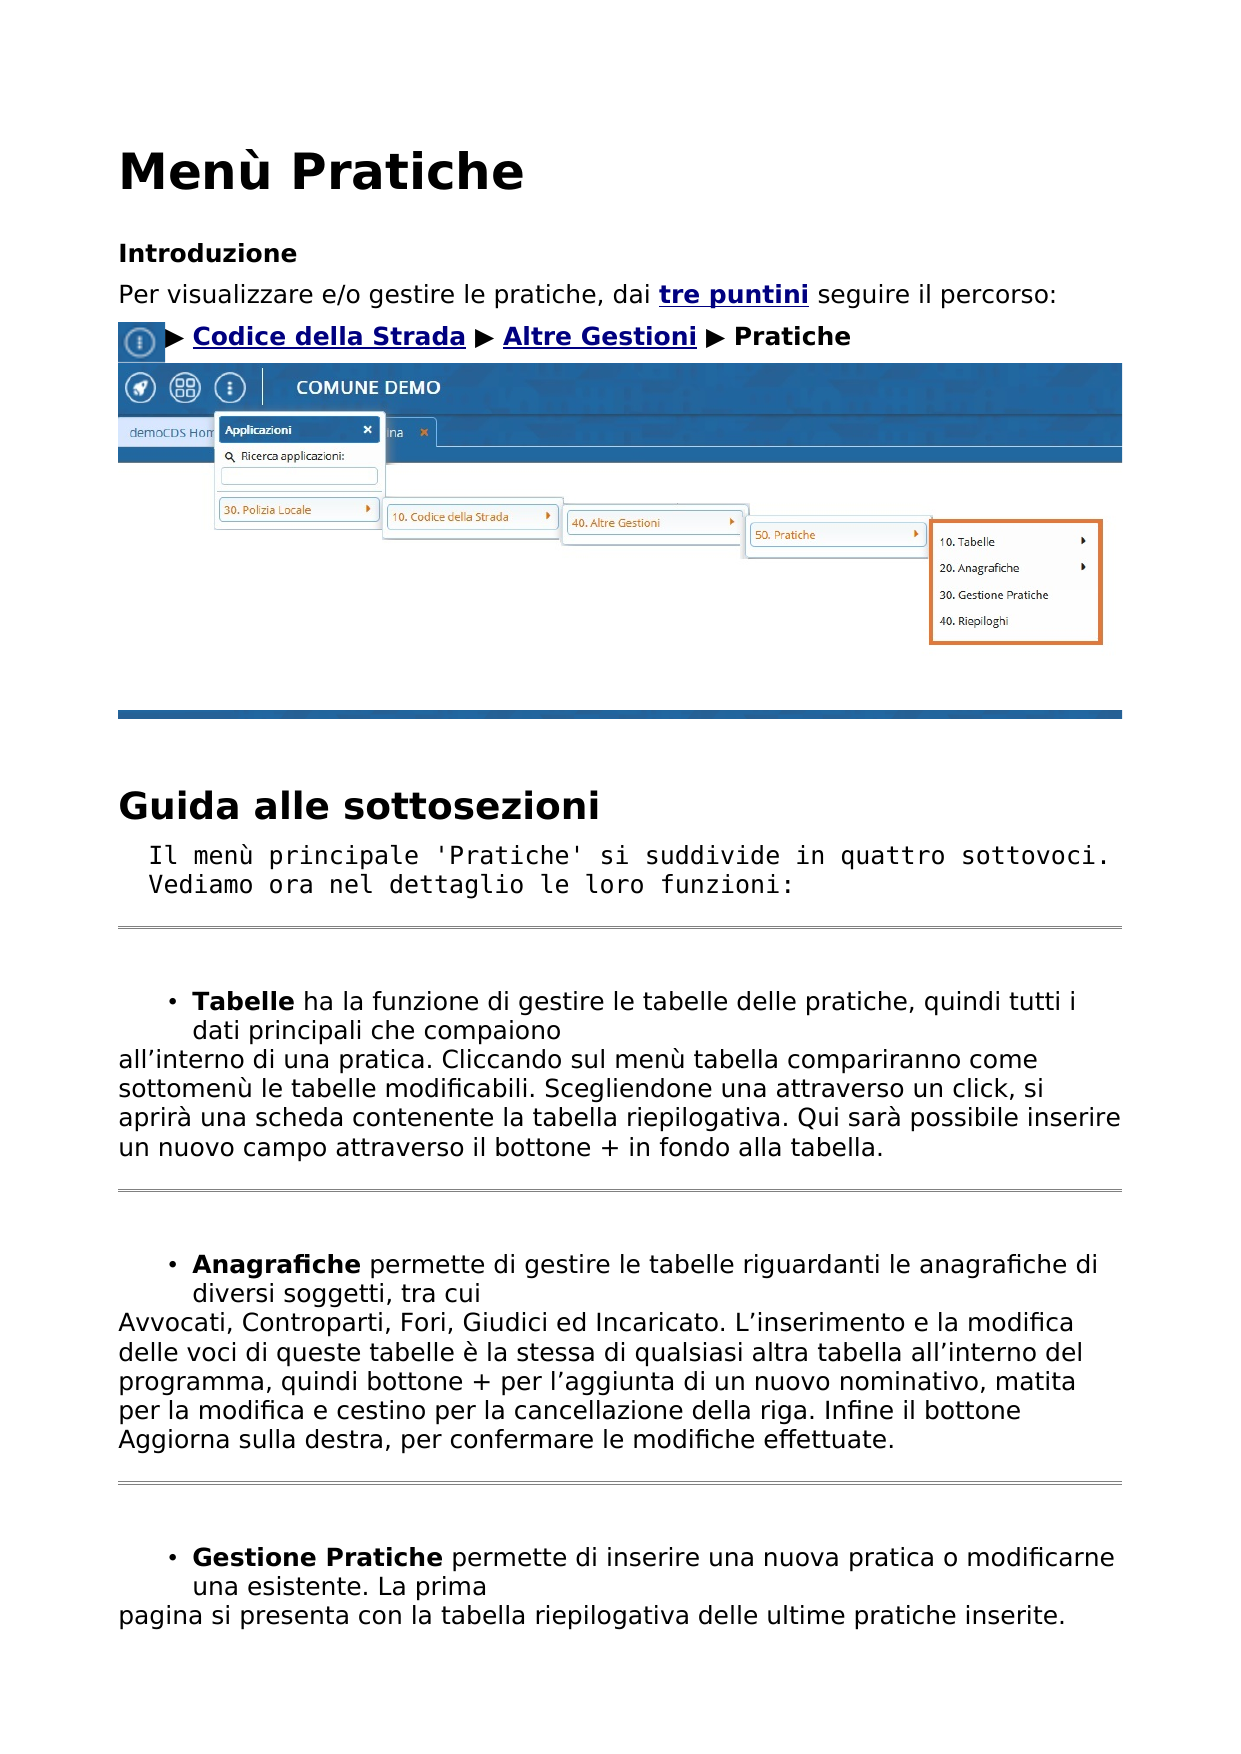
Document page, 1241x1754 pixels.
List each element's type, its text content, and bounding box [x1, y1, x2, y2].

list Gestione Pratiche permette di inserire una nuova pratica o modificarne una esistente. La prima [177, 1543, 1122, 1601]
text all’interno di una pratica. Cliccando sul menù tabella compariranno come sottomenù le tabelle modificabili. Scegliendone una attraverso un click, si aprirà una scheda contenente la tabella riepilogativa. Qui sarà possibile inserire un nuovo campo attraverso il bottone + in fondo alla tabella. [118, 1045, 1122, 1162]
list Anagrafiche permette di gestire le tabelle riguardanti le anagrafiche di diversi soggetti, tra cui [177, 1250, 1122, 1309]
picture [118, 322, 1123, 669]
list Tabelle ha la funzione di gestire le tabelle delle pratiche, quindi tutti i dati principali che compaiono [177, 987, 1122, 1045]
subtitle Introduzione [118, 239, 1122, 268]
picture [118, 710, 1123, 719]
text Il menù principale 'Pratiche' si suddivide in quattro sottovoci. Vediamo ora nel dettaglio le loro funzioni: [118, 841, 1122, 899]
text Avvocati, Controparti, Fori, Giudici ed Incaricato. L’inserimento e la modifica delle voci di queste tabelle è la stessa di qualsiasi altra tabella all’interno del programma, quindi bottone + per l’aggiunta di un nuovo nominativo, matita per la modifica e cestino per la cancellazione della riga. Infine il bottone Aggiorna sulla destra, per confermare le modifiche effettuate. [118, 1309, 1122, 1454]
text Per visualizzare e/o gestire le pratiche, dai tre puntini seguire il percorso: [118, 281, 1122, 310]
subtitle Guida alle sottosezioni [118, 785, 1122, 828]
text pagina si presenta con la tabella riepilogativa delle ultime pratiche inserite. [118, 1601, 1122, 1630]
text ▶ Codice della Strada ▶ Altre Gestioni ▶ Pratiche [166, 322, 1122, 351]
subtitle Menù Pratiche [118, 143, 1122, 201]
